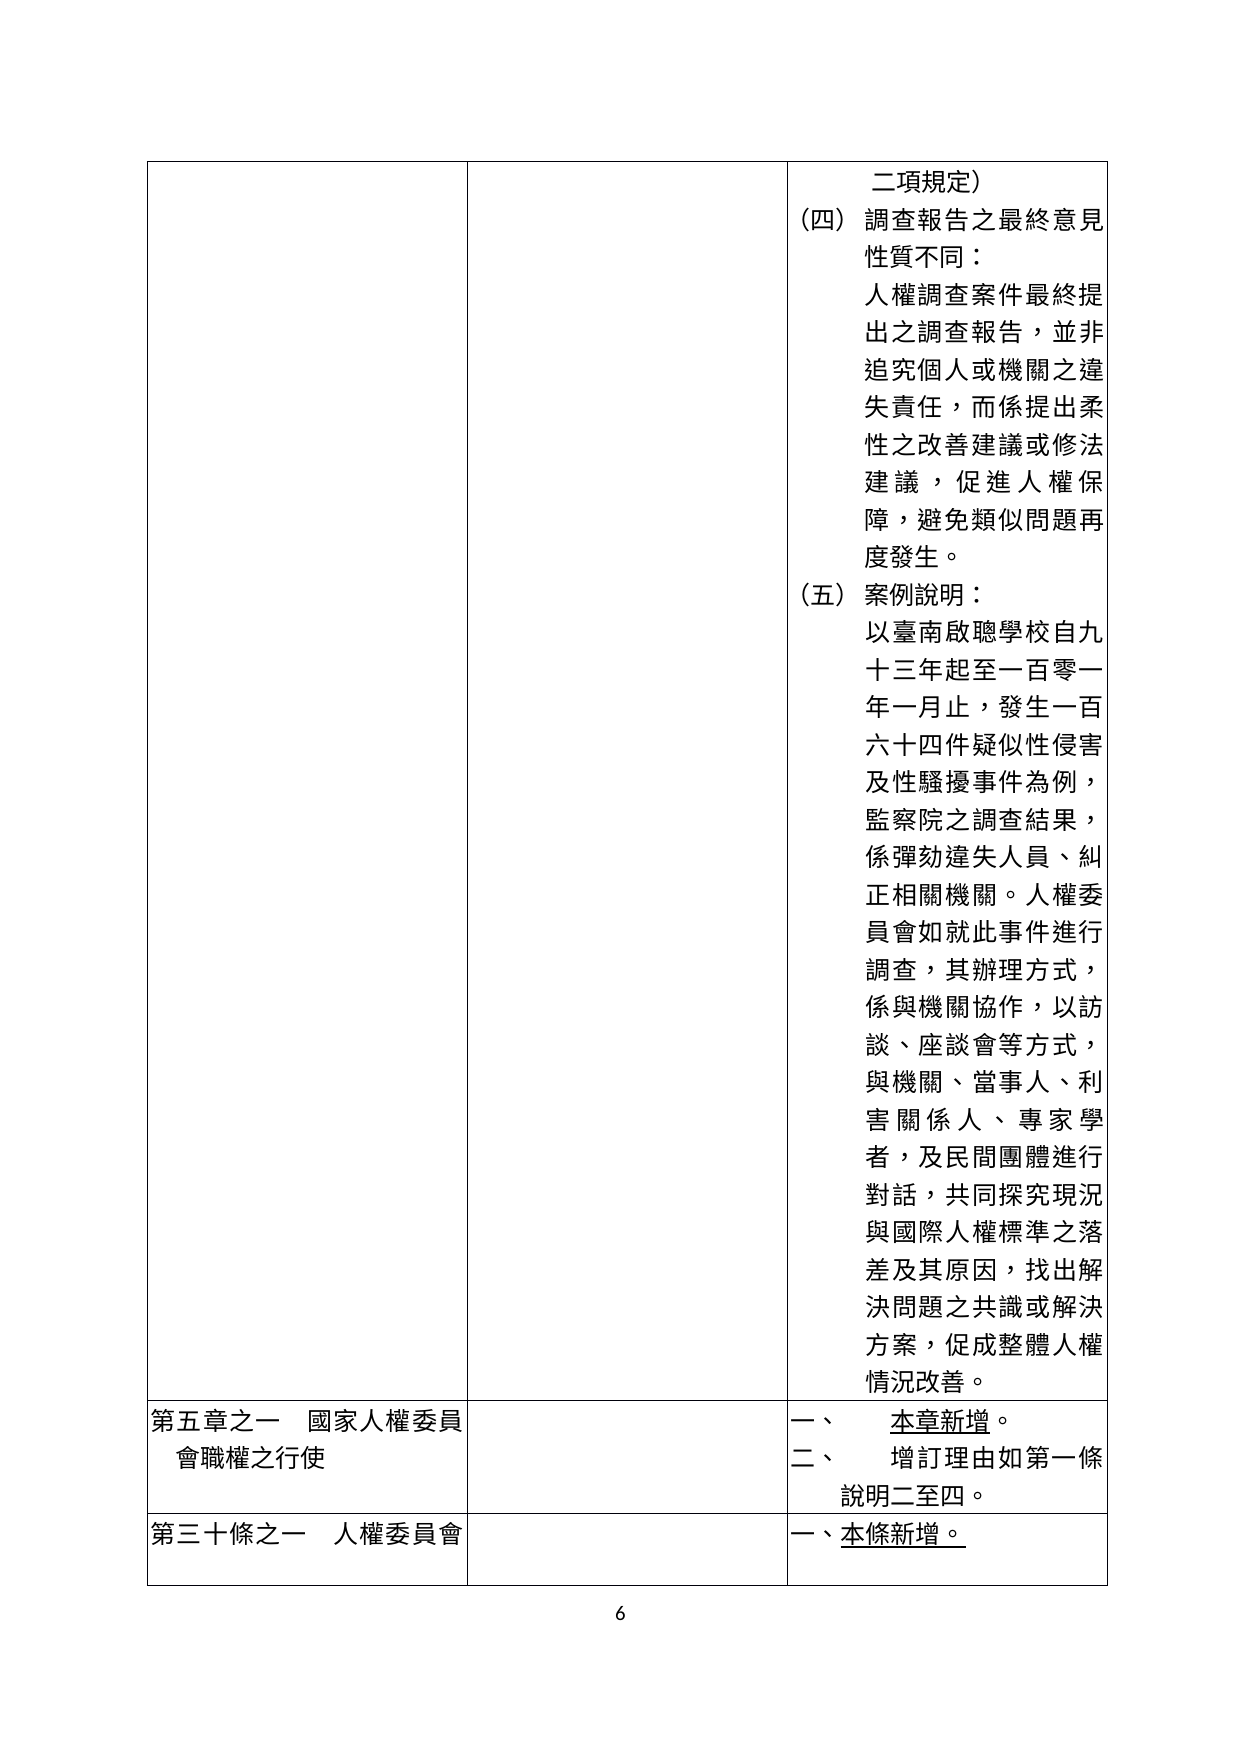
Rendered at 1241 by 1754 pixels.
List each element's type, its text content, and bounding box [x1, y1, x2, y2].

table_cell [468, 1514, 787, 1585]
table_cell 第三十條之一 人權委員會 [148, 1514, 467, 1585]
table_cell 第五章之一 國家人權委員會職權之行使 [148, 1401, 467, 1513]
table_cell [148, 162, 467, 1400]
table_cell [468, 162, 787, 1400]
table_cell 增訂第二項。 按聯合國於西元一九九三年通過「關於促進及保護人權的國家機構地位的原則The Principles Relating to the Status of National Institutions for the Promotion and Protection of Human Rights」（以下簡稱《巴黎原則》），揭櫫各國建立國家人權機構應遵循之原則。為促進及保護人權，我國依循該原則，於一百零九年一月八日制定公布監察院國家人權委員會組織法（以下簡稱人權委員會組織法），並於同年八月一日成立監察院國家人權委員會（以下簡稱人權委員會）。 茲以人權委員會組織法第二條，定有多項促進及保障人權之職權，為使職權之行使，有所依據，符合依法行政原則，而有制定作用法之必要，爰增訂第五章之一「國家人權委員會職權之行使」專章。 又，鑑於人權委員會之職權性質，與監察法（以下簡稱本法）第二章至第五章規定之監察職權及監察調查有所不同，亦有制定專章之必要，二者之區別舉其要者： 立案派查程序不同： 人權委員會調查人權委員會組織法第二條第一款所定之事件（下稱人權調查案件），須經人權委員會會議決議後，推派委員，始得進行調查。 與受調查機關之關係不同： 人權委員會與受調查機關係立於相互合作、協助改善之關係。 調查方式不同： 人權委員會辦理人權調查案件時，係先以書面要求各政府機關（構）、法人及團體說明或提供相關資料；必要時，始得前往現場調查，且應事先以書面通知，敘明調查之目的及範圍。 各政府機關（構）、法人及團體有正當理由時，得拒絕說明、提供資料或配合調查。（詳見本法第三十條之二第一項、第二項規定） 調查報告之最終意見性質不同： 人權調查案件最終提出之調查報告，並非追究個人或機關之違失責任，而係提出柔性之改善建議或修法建議，促進人權保障，避免類似問題再度發生。 案例說明： 以臺南啟聰學校自九十三年起至一百零一年一月止，發生一百六十四件疑似性侵害及性騷擾事件為例，監察院之調查結果，係彈劾違失人員、糾正相關機關。人權委員會如就此事件進行調查，其辦理方式，係與機關協作，以訪談、座談會等方式，與機關、當事人、利害關係人、專家學者，及民間團體進行對話，共同探究現況與國際人權標準之落差及其原因，找出解決問題之共識或解決方案，促成整體人權情況改善。 [788, 162, 1107, 1400]
table_cell [468, 1401, 787, 1513]
table_cell 本章新增。 增訂理由如第一條說明二至四。 [788, 1401, 1107, 1513]
